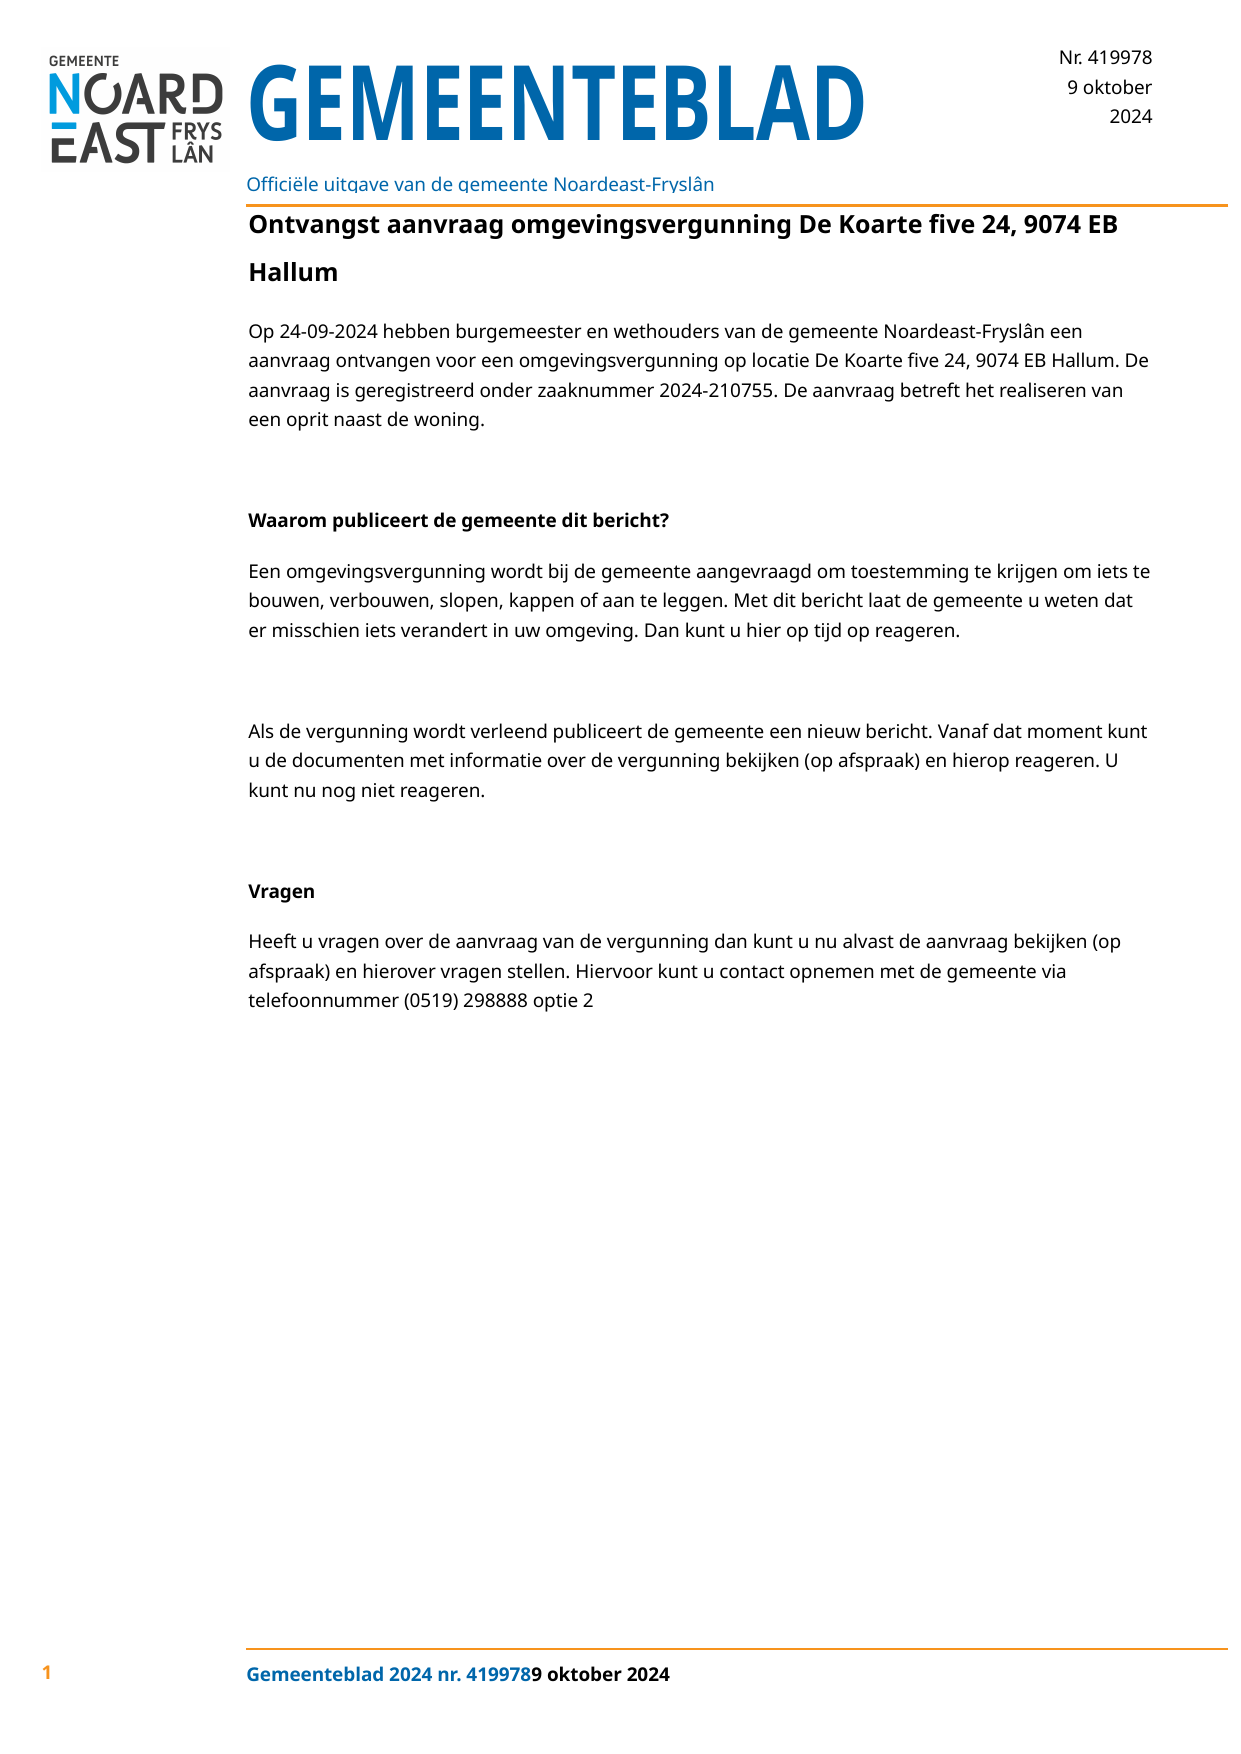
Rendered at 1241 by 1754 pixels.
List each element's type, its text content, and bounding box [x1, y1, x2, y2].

text Heeft u vragen over de aanvraag van de vergunning dan kunt u nu alvast de aanvraag bekijken (op afspraak) en hierover vragen stellen. Hiervoor kunt u contact opnemen met de gemeente via telefoonnummer (0519) 298888 optie 2 [248, 928, 1152, 1013]
picture [41, 47, 231, 172]
text Als de vergunning wordt verleend publiceert de gemeente een nieuw bericht. Vanaf dat moment kunt u de documenten met informatie over de vergunning bekijken (op afspraak) en hierop reageren. U kunt nu nog niet reageren. [248, 718, 1152, 803]
text Een omgevingsvergunning wordt bij de gemeente aangevraagd om toestemming te krijgen om iets te bouwen, verbouwen, slopen, kappen of aan te leggen. Met dit bericht laat de gemeente u weten dat er misschien iets verandert in uw omgeving. Dan kunt u hier op tijd op reageren. [248, 558, 1152, 643]
text Waarom publiceert de gemeente dit bericht? [248, 507, 1152, 533]
text Op 24-09-2024 hebben burgemeester en wethouders van de gemeente Noardeast-Fryslân een aanvraag ontvangen voor een omgevingsvergunning op locatie De Koarte five 24, 9074 EB Hallum. De aanvraag is geregistreerd onder zaaknummer 2024-210755. De aanvraag betreft het realiseren van een oprit naast de woning. [248, 318, 1152, 432]
text Ontvangst aanvraag omgevingsvergunning De Koarte five 24, 9074 EB Hallum [248, 207, 1152, 288]
text Vragen [248, 878, 1152, 904]
